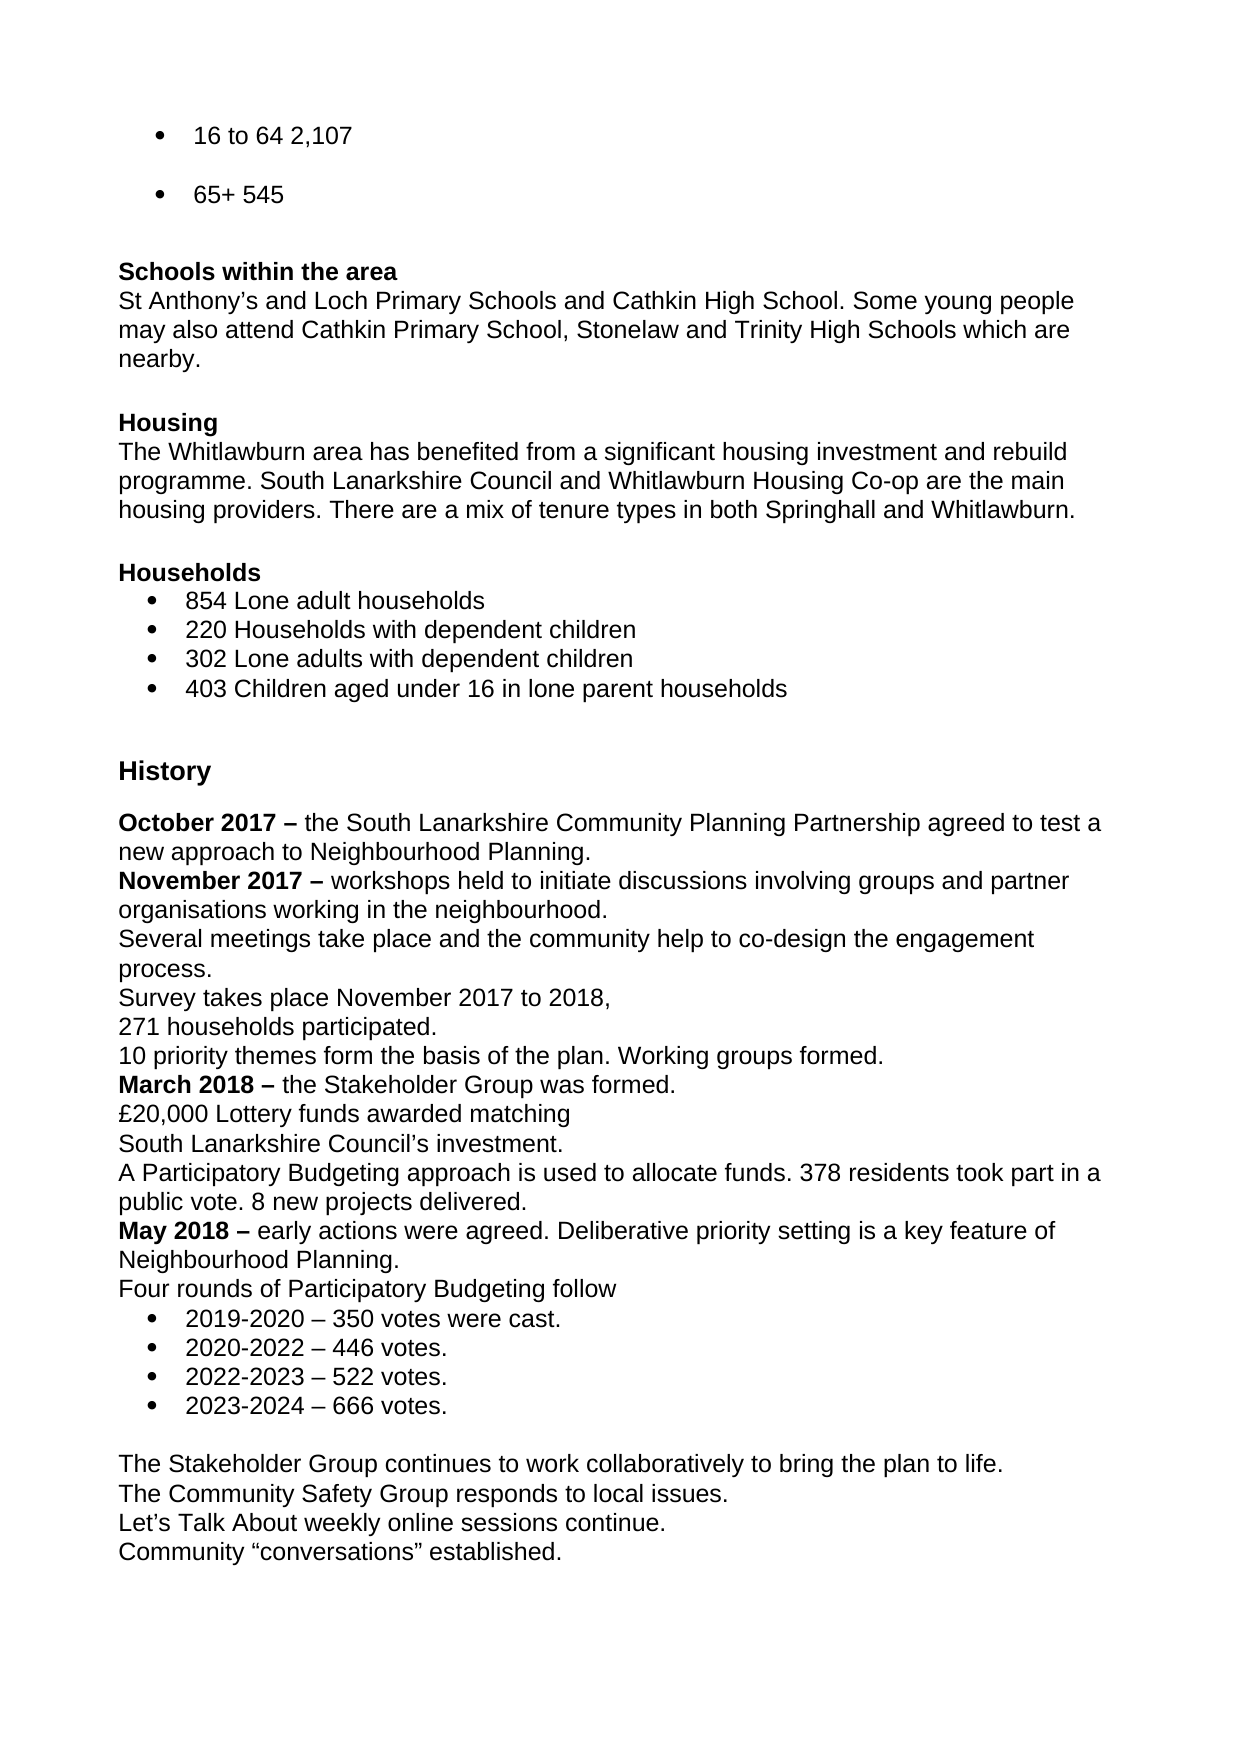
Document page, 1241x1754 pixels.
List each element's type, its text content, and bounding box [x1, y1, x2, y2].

text The Whitlawburn area has benefited from a significant housing investment and rebuild programme. South Lanarkshire Council and Whitlawburn Housing Co-op are the main housing providers. There are a mix of tenure types in both Springhall and Whitlawburn. [118, 437, 1122, 524]
list 854 Lone adult households [148, 586, 1122, 615]
subtitle Schools within the area [118, 257, 1122, 286]
list 302 Lone adults with dependent children [148, 644, 1122, 674]
list 2019-2020 – 350 votes were cast. [148, 1304, 1122, 1333]
list 220 Households with dependent children [148, 615, 1122, 644]
subtitle History [118, 755, 1122, 786]
text October 2017 – the South Lanarkshire Community Planning Partnership agreed to test a new approach to Neighbourhood Planning. [118, 808, 1122, 866]
text St Anthony’s and Loch Primary Schools and Cathkin High School. Some young people may also attend Cathkin Primary School, Stonelaw and Trinity High Schools which are nearby. [118, 286, 1122, 373]
subtitle Housing [118, 408, 1122, 437]
list 2020-2022 – 446 votes. [148, 1333, 1122, 1362]
text £20,000 Lottery funds awarded matching South Lanarkshire Council’s investment. A Participatory Budgeting approach is used to allocate funds. 378 residents took part in a public vote. 8 new projects delivered. [118, 1099, 1122, 1216]
subtitle Households [118, 557, 1122, 586]
text Several meetings take place and the community help to co-design the engagement process. [118, 924, 1122, 983]
list The Community Safety Group responds to local issues. [118, 1479, 1122, 1508]
list Let’s Talk About weekly online sessions continue. [118, 1508, 1122, 1537]
text November 2017 – workshops held to initiate discussions involving groups and partner organisations working in the neighbourhood. [118, 866, 1122, 924]
text Survey takes place November 2017 to 2018, 271 households participated. [118, 983, 1122, 1041]
list 2022-2023 – 522 votes. [148, 1362, 1122, 1391]
text 10 priority themes form the basis of the plan. Working groups formed. [118, 1041, 1122, 1070]
list 16 to 64 2,107 [156, 118, 1122, 151]
text May 2018 – early actions were agreed. Deliberative priority setting is a key feature of Neighbourhood Planning. [118, 1216, 1122, 1274]
list 65+ 545 [156, 176, 1122, 210]
list The Stakeholder Group continues to work collaboratively to bring the plan to life. [118, 1449, 1122, 1479]
text Four rounds of Participatory Budgeting follow [118, 1274, 1122, 1304]
list 2023-2024 – 666 votes. [148, 1391, 1122, 1420]
list Community “conversations” established. [118, 1537, 1122, 1566]
text March 2018 – the Stakeholder Group was formed. [118, 1070, 1122, 1099]
list 403 Children aged under 16 in lone parent households [148, 674, 1122, 703]
